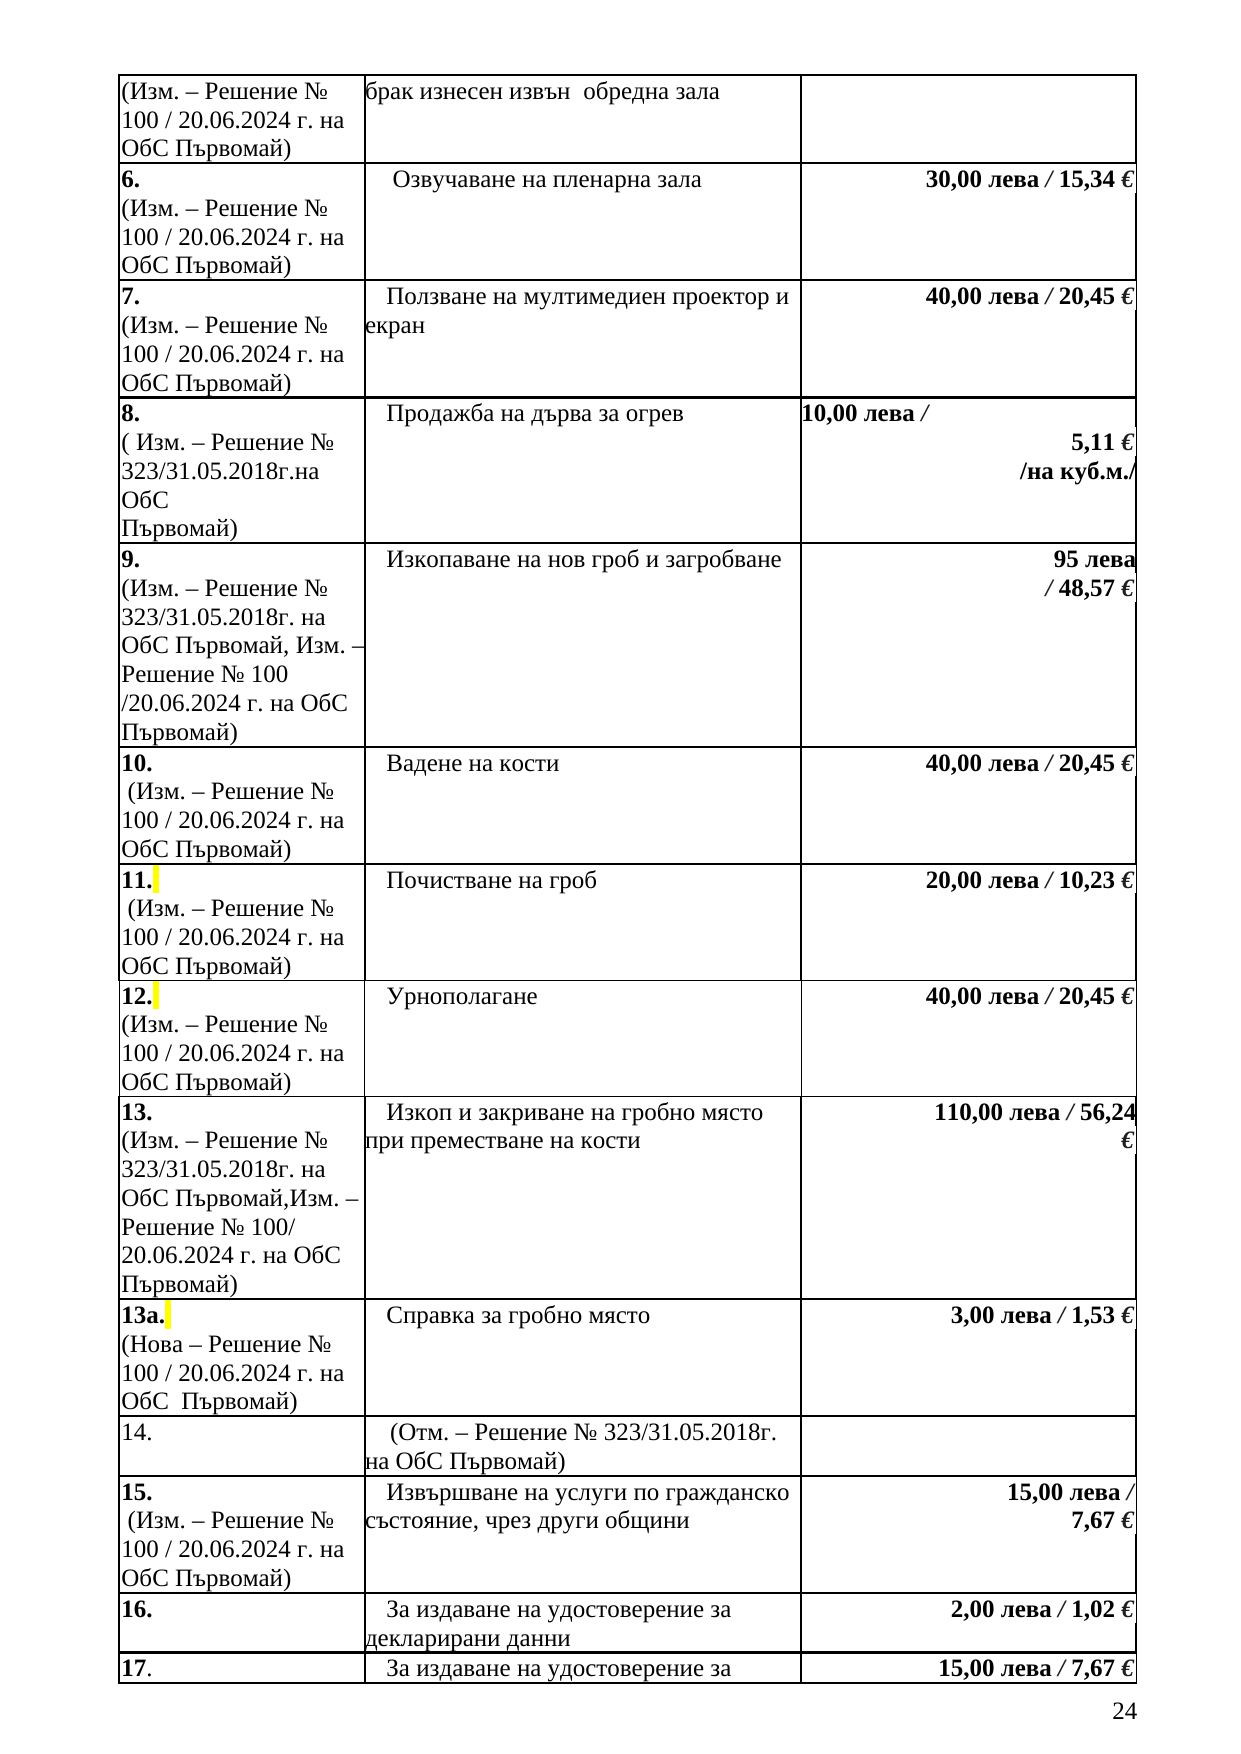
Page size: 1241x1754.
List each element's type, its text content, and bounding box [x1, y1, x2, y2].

table_cell 95 лева / 48,57 € [802, 544, 1135, 746]
table_cell За издаване на удостоверение за декларирани данни [366, 1594, 800, 1651]
table_cell Справка за гробно място [366, 1300, 800, 1415]
table_cell [802, 1417, 1135, 1475]
table_cell 40,00 лева / 20,45 € [802, 981, 1136, 1096]
table_cell 30,00 лева / 15,34 € [802, 164, 1135, 279]
table_cell [802, 76, 1135, 162]
table_cell 20,00 лева / 10,23 € [802, 865, 1135, 980]
table_cell Продажба на дърва за огрев [366, 399, 800, 542]
table_cell Изкоп и закриване на гробно място при преместване на кости [366, 1097, 800, 1298]
table_cell брак изнесен извън обредна зала [366, 76, 800, 162]
table_cell 17. [120, 1654, 364, 1682]
table_cell 9. (Изм. – Решение № 323/31.05.2018г. на ОбС Първомай, Изм. – Решение № 100 /20.06.2024 г. на ОбС Първомай) [120, 544, 364, 746]
table_cell Вадене на кости [366, 748, 800, 863]
table_cell 7. (Изм. – Решение № 100 / 20.06.2024 г. на ОбС Първомай) [120, 281, 364, 396]
table_cell 3,00 лева / 1,53 € [802, 1300, 1135, 1415]
table_cell 40,00 лева / 20,45 € [802, 281, 1135, 396]
table_cell 6. (Изм. – Решение № 100 / 20.06.2024 г. на ОбС Първомай) [120, 164, 364, 279]
table_cell 15. (Изм. – Решение № 100 / 20.06.2024 г. на ОбС Първомай) [120, 1477, 364, 1592]
table_cell 8. ( Изм. – Решение № 323/31.05.2018г.на ОбС Първомай) [120, 399, 364, 542]
table_cell 15,00 лева / 7,67 € [802, 1654, 1135, 1682]
table_cell 10,00 лева / 5,11 € /на куб.м./ [802, 399, 1135, 542]
table_cell За издаване на удостоверение за [366, 1654, 800, 1682]
table_cell Урнополагане [365, 981, 801, 1096]
table_cell Почистване на гроб [366, 865, 800, 980]
table_cell 11. (Изм. – Решение № 100 / 20.06.2024 г. на ОбС Първомай) [120, 865, 364, 980]
table_cell 12. (Изм. – Решение № 100 / 20.06.2024 г. на ОбС Първомай) [120, 981, 364, 1096]
table_cell Ползване на мултимедиен проектор и екран [366, 281, 800, 396]
table_cell 40,00 лева / 20,45 € [802, 748, 1135, 863]
table_cell (Отм. – Решение № 323/31.05.2018г. на ОбС Първомай) [366, 1417, 800, 1475]
table_cell 110,00 лева / 56,24 € [802, 1097, 1135, 1298]
table_cell 13. (Изм. – Решение № 323/31.05.2018г. на ОбС Първомай,Изм. – Решение № 100/ 20.06.2024 г. на ОбС Първомай) [120, 1097, 364, 1298]
table_cell Извършване на услуги по гражданско състояние, чрез други общини [366, 1477, 800, 1592]
table_cell (Изм. – Решение № 100 / 20.06.2024 г. на ОбС Първомай) [120, 76, 364, 162]
table_cell 16. [120, 1594, 364, 1651]
table_cell 13а. (Нова – Решение № 100 / 20.06.2024 г. на ОбС Първомай) [120, 1300, 364, 1415]
table_cell Озвучаване на пленарна зала [366, 164, 800, 279]
table_cell 10. (Изм. – Решение № 100 / 20.06.2024 г. на ОбС Първомай) [120, 748, 364, 863]
table_cell 14. [120, 1417, 364, 1475]
table_cell Изкопаване на нов гроб и загробване [366, 544, 800, 746]
table_cell 15,00 лева / 7,67 € [802, 1477, 1135, 1592]
table_cell 2,00 лева / 1,02 € [802, 1594, 1135, 1651]
